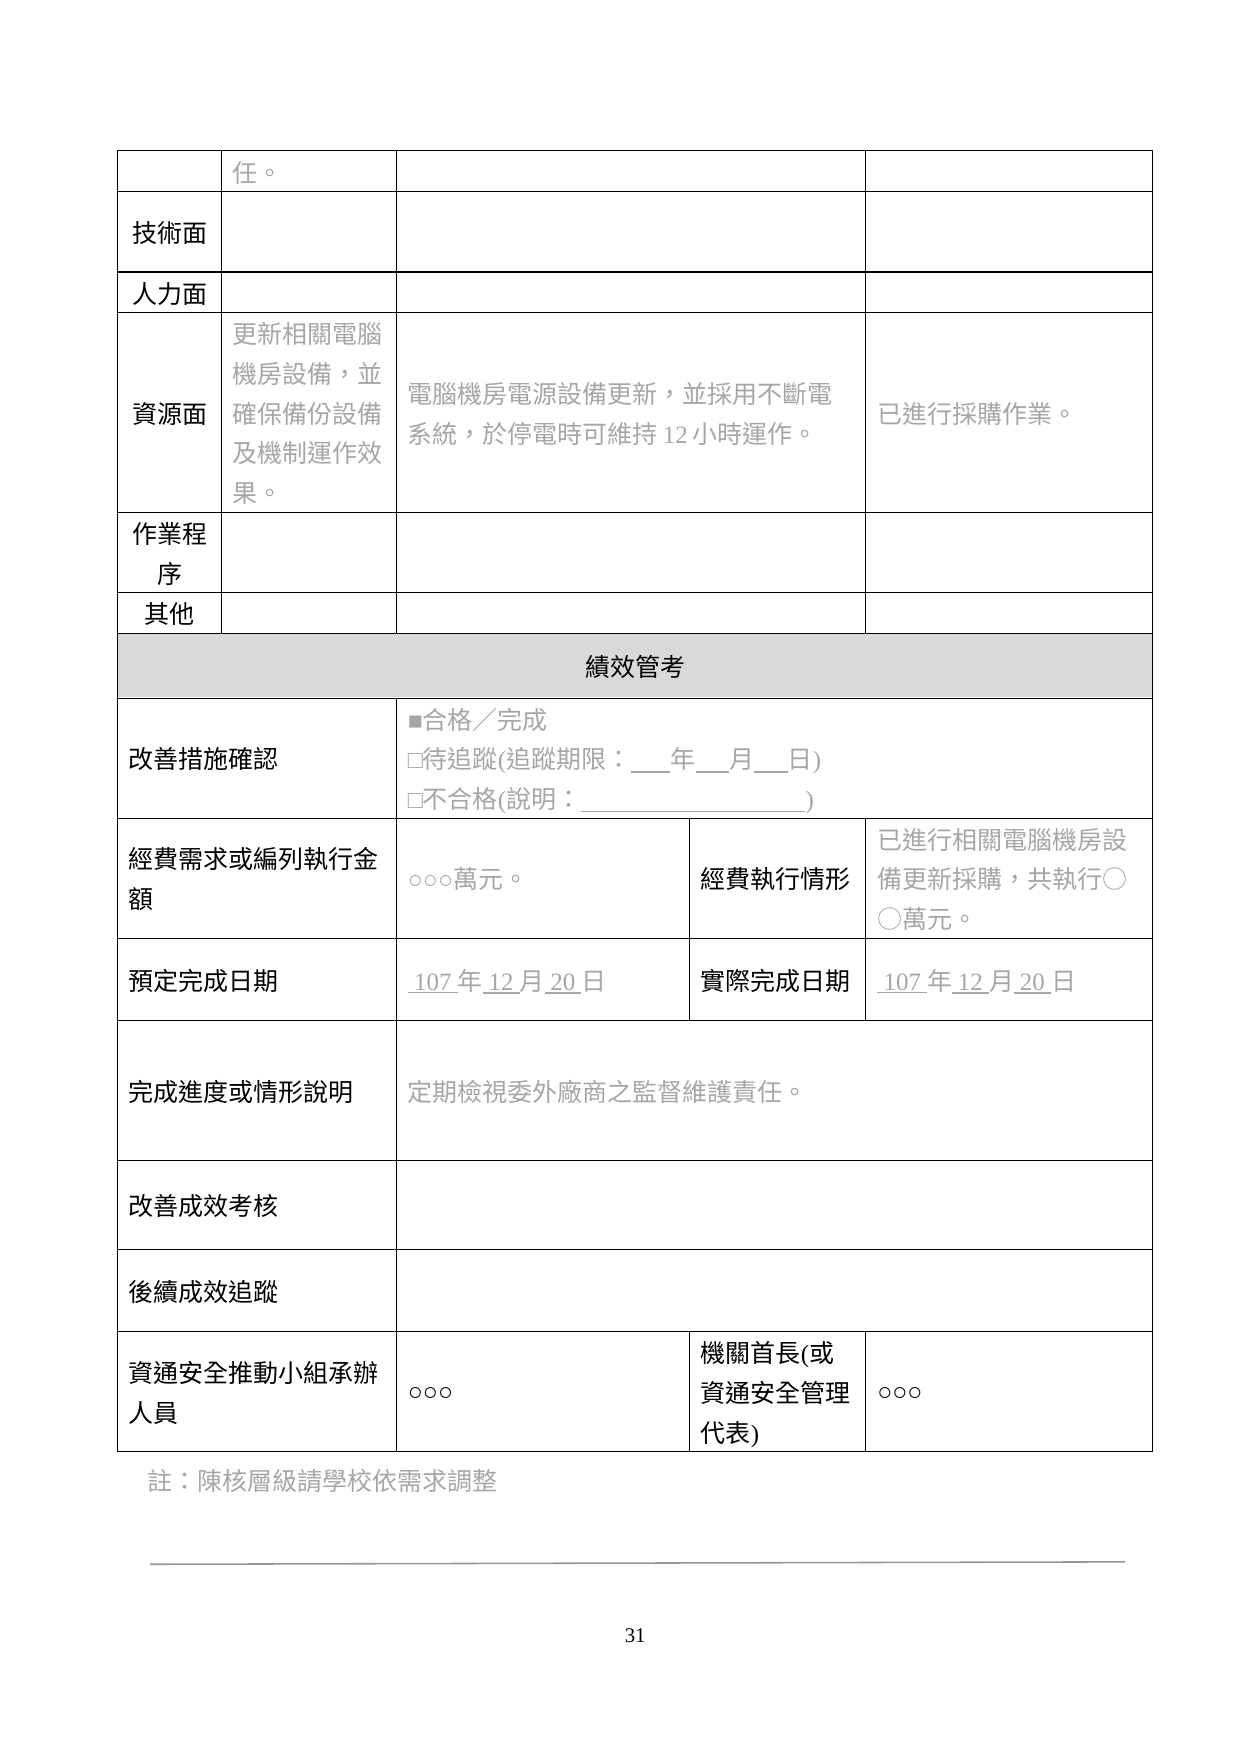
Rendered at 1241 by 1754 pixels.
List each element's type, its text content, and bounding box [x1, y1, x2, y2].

table_cell 實際完成日期 [690, 939, 865, 1020]
table_cell [397, 593, 865, 633]
table_cell 改善措施確認 [118, 699, 396, 817]
table_cell 技術面 [118, 192, 221, 271]
table_cell [118, 151, 221, 191]
table_cell 改善成效考核 [118, 1161, 396, 1249]
table_cell 人力面 [118, 273, 221, 312]
table_cell 資通安全推動小組承辦人員 [118, 1332, 396, 1451]
table_cell 作業程序 [118, 513, 221, 592]
table_cell 已進行相關電腦機房設備更新採購，共執行○○萬元。 [866, 819, 1152, 938]
table_cell [222, 273, 396, 312]
table_cell 任。 [222, 151, 396, 191]
table_cell [397, 513, 865, 592]
table_cell [397, 273, 865, 312]
table_cell 預定完成日期 [118, 939, 396, 1020]
table_cell ○○○萬元。 [397, 819, 689, 938]
table_cell 經費需求或編列執行金額 [118, 819, 396, 938]
table_cell [866, 192, 1152, 271]
table_cell [866, 593, 1152, 633]
table_cell 已進行採購作業。 [866, 313, 1152, 512]
table_cell 其他 [118, 593, 221, 633]
table_cell [866, 273, 1152, 312]
table_cell ■合格／完成 □待追蹤(追蹤期限： 年 月 日) □不合格(說明： ) [397, 699, 1152, 817]
table_cell 完成進度或情形說明 [118, 1021, 396, 1159]
text 註：陳核層級請學校依需求調整 [148, 1460, 1122, 1500]
table_cell [866, 513, 1152, 592]
table_cell 更新相關電腦機房設備，並確保備份設備及機制運作效果。 [222, 313, 396, 512]
table_cell [222, 192, 396, 271]
table_cell 績效管考 [118, 634, 1152, 697]
table_cell [397, 1250, 1152, 1331]
table_cell [222, 593, 396, 633]
table_cell 經費執行情形 [690, 819, 865, 938]
table_cell 機關首長(或資通安全管理代表) [690, 1332, 865, 1451]
table_cell [222, 513, 396, 592]
table_cell 107 年 12 月 20 日 [397, 939, 689, 1020]
table_cell [397, 192, 865, 271]
table_cell 定期檢視委外廠商之監督維護責任。 [397, 1021, 1152, 1159]
table_cell 電腦機房電源設備更新，並採用不斷電系統，於停電時可維持12小時運作。 [397, 313, 865, 512]
table_cell ○○○ [866, 1332, 1152, 1451]
table_cell [397, 151, 865, 191]
table_cell 資源面 [118, 313, 221, 512]
table_cell 後續成效追蹤 [118, 1250, 396, 1331]
table_cell ○○○ [397, 1332, 689, 1451]
table_cell [866, 151, 1152, 191]
table_cell [397, 1161, 1152, 1249]
table_cell 107 年 12 月 20 日 [866, 939, 1152, 1020]
